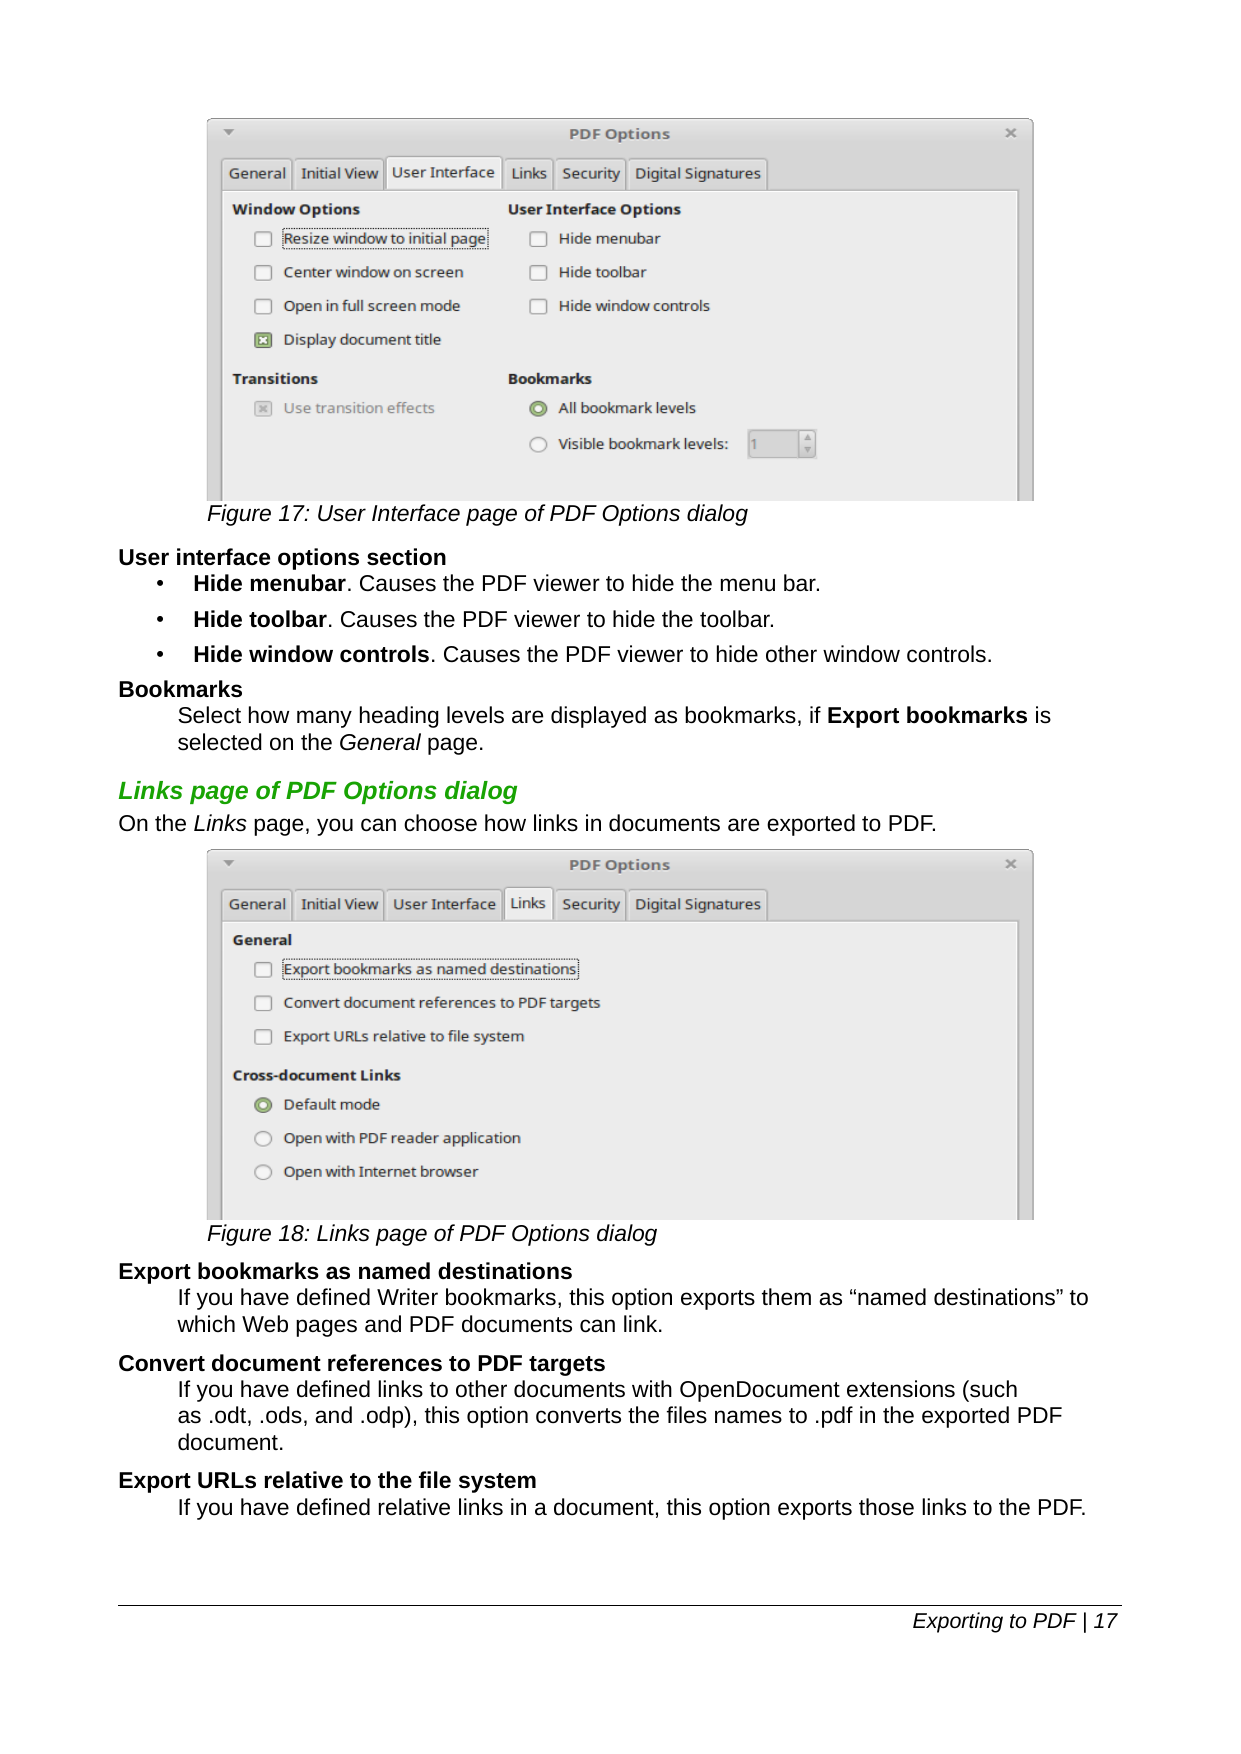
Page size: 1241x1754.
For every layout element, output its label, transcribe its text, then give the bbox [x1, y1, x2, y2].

text Bookmarks [118, 676, 1122, 702]
subtitle Links page of PDF Options dialog [118, 776, 1122, 804]
text Export bookmarks as named destinations [118, 1258, 1122, 1284]
list Hide toolbar. Causes the PDF viewer to hide the toolbar. [156, 606, 1122, 632]
text Convert document references to PDF targets [118, 1349, 1122, 1376]
text Figure 17: User Interface page of PDF Options dialog [207, 501, 1033, 527]
picture [206, 118, 1034, 501]
text If you have defined links to other documents with OpenDocument extensions (such as .odt, .ods, and .odp), this option converts the files names to .pdf in the exported PDF document. [177, 1376, 1122, 1455]
text Export URLs relative to the file system [118, 1467, 1122, 1494]
text User interface options section [118, 544, 1122, 570]
list Hide window controls. Causes the PDF viewer to hide other window controls. [156, 641, 1122, 667]
list Hide menubar. Causes the PDF viewer to hide the menu bar. [156, 570, 1122, 597]
picture [206, 849, 1034, 1220]
text Figure 18: Links page of PDF Options dialog [207, 1220, 1033, 1246]
text On the Links page, you can choose how links in documents are exported to PDF. [118, 810, 1122, 837]
text Select how many heading levels are displayed as bookmarks, if Export bookmarks is selected on the General page. [177, 702, 1122, 755]
text If you have defined Writer bookmarks, this option exports them as “named destinations” to which Web pages and PDF documents can link. [177, 1284, 1122, 1337]
text If you have defined relative links in a document, this option exports those links to the PDF. [177, 1494, 1122, 1520]
